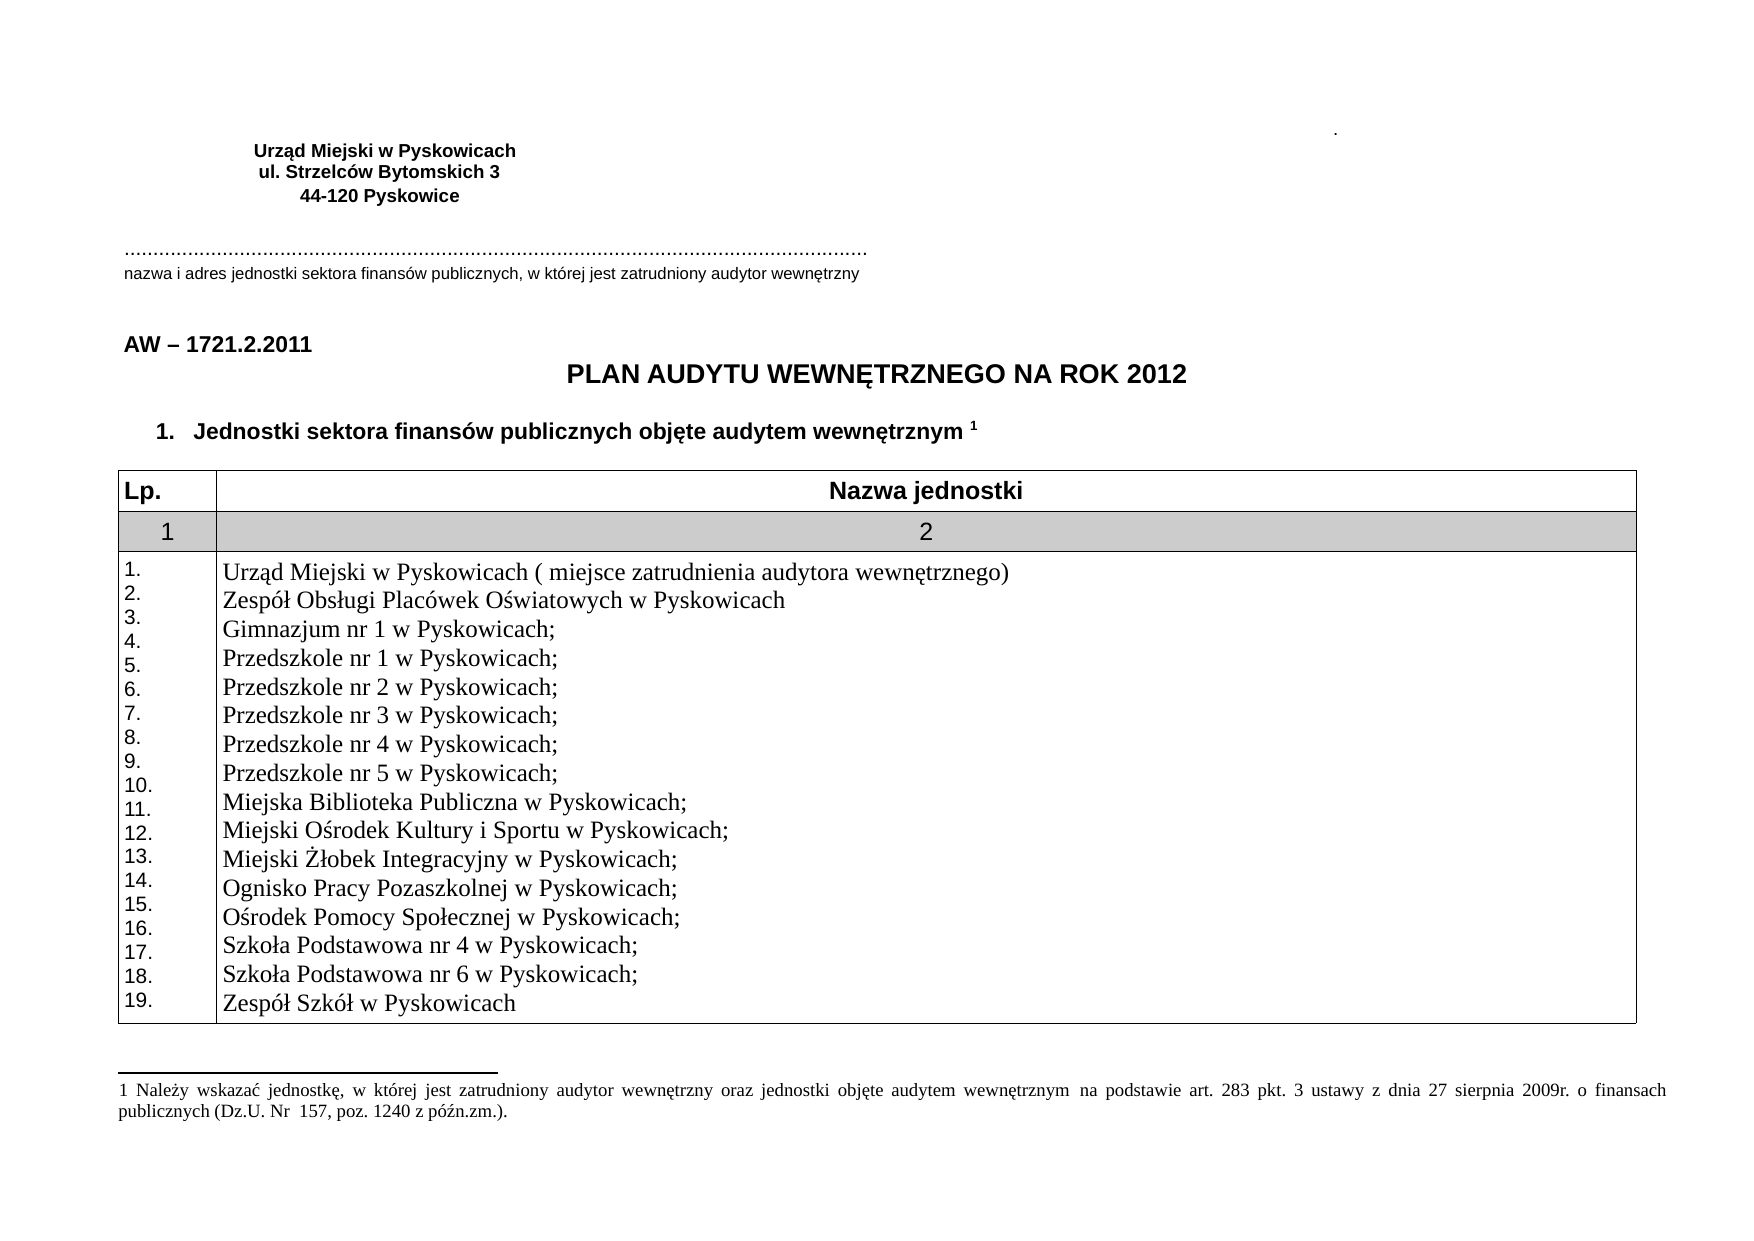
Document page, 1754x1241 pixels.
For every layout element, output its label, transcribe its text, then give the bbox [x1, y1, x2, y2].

text Urząd Miejski w Pyskowicach [118, 140, 1636, 161]
list Jednostki sektora finansów publicznych objęte audytem wewnętrznym [156, 418, 1636, 444]
table_cell 1 [119, 512, 216, 551]
table_header Lp. [119, 471, 216, 511]
text nazwa i adres jednostki sektora finansów publicznych, w której jest zatrudniony audytor wewnętrzny [118, 259, 1636, 283]
text ................................................................................................................................. [118, 236, 1636, 259]
text ul. Strzelców Bytomskich 3 [118, 161, 1636, 183]
table_cell 1. 2. 3. 4. 5. 6. 7. 8. 9. 10. 11. 12. 13. 14. 15. 16. 17. 18. 19. [119, 552, 216, 1023]
text 44-120 Pyskowice [118, 183, 1636, 207]
text PLAN AUDYTU WEWNĘTRZNEGO NA ROK 2012 [118, 358, 1636, 389]
list Należy wskazać jednostkę, w której jest zatrudniony audytor wewnętrzny oraz jednostki objęte audytem wewnętrznym na podstawie art. 283 pkt. 3 ustawy z dnia 27 sierpnia 2009r. o finansach publicznych (Dz.U. Nr 157, poz. 1240 z późn.zm.). [118, 1079, 1668, 1122]
table_header Nazwa jednostki [217, 471, 1636, 511]
table_cell Urząd Miejski w Pyskowicach ( miejsce zatrudnienia audytora wewnętrznego) Zespół Obsługi Placówek Oświatowych w Pyskowicach Gimnazjum nr 1 w Pyskowicach; Przedszkole nr 1 w Pyskowicach; Przedszkole nr 2 w Pyskowicach; Przedszkole nr 3 w Pyskowicach; Przedszkole nr 4 w Pyskowicach; Przedszkole nr 5 w Pyskowicach; Miejska Biblioteka Publiczna w Pyskowicach; Miejski Ośrodek Kultury i Sportu w Pyskowicach; Miejski Żłobek Integracyjny w Pyskowicach; Ognisko Pracy Pozaszkolnej w Pyskowicach; Ośrodek Pomocy Społecznej w Pyskowicach; Szkoła Podstawowa nr 4 w Pyskowicach; Szkoła Podstawowa nr 6 w Pyskowicach; Zespół Szkół w Pyskowicach [217, 552, 1636, 1023]
table_cell 2 [217, 512, 1636, 551]
text . [118, 118, 1636, 140]
text AW – 1721.2.2011 [118, 331, 1636, 358]
